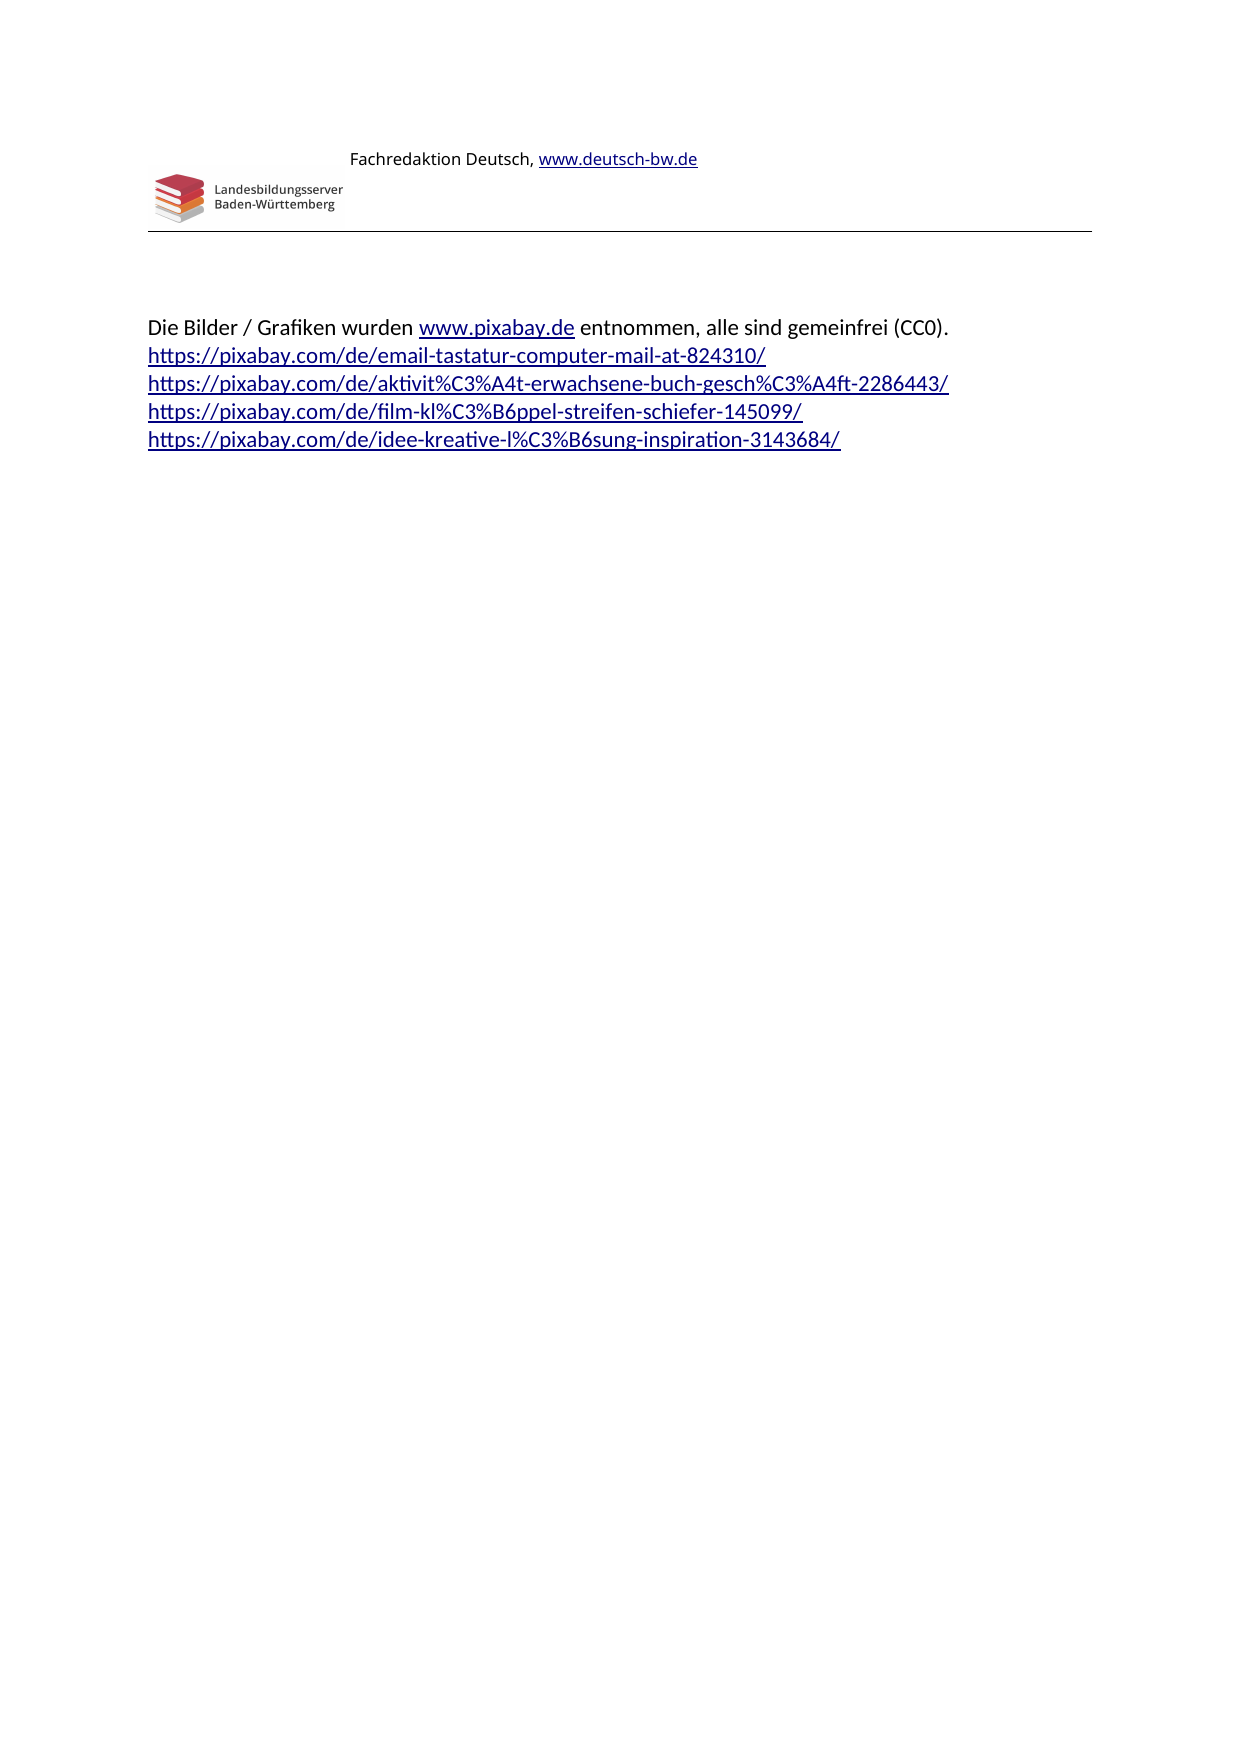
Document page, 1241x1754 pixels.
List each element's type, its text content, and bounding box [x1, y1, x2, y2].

text https://pixabay.com/de/idee-kreative-l%C3%B6sung-inspiration-3143684/ [148, 425, 1092, 453]
text https://pixabay.com/de/email-tastatur-computer-mail-at-824310/ [148, 341, 1092, 369]
text https://pixabay.com/de/aktivit%C3%A4t-erwachsene-buch-gesch%C3%A4ft-2286443/ https://pixabay.com/de/film-kl%C3%B6ppel-streifen-schiefer-145099/ [148, 369, 1092, 425]
text Die Bilder / Grafiken wurden www.pixabay.de entnommen, alle sind gemeinfrei (CC0). [148, 313, 1092, 341]
